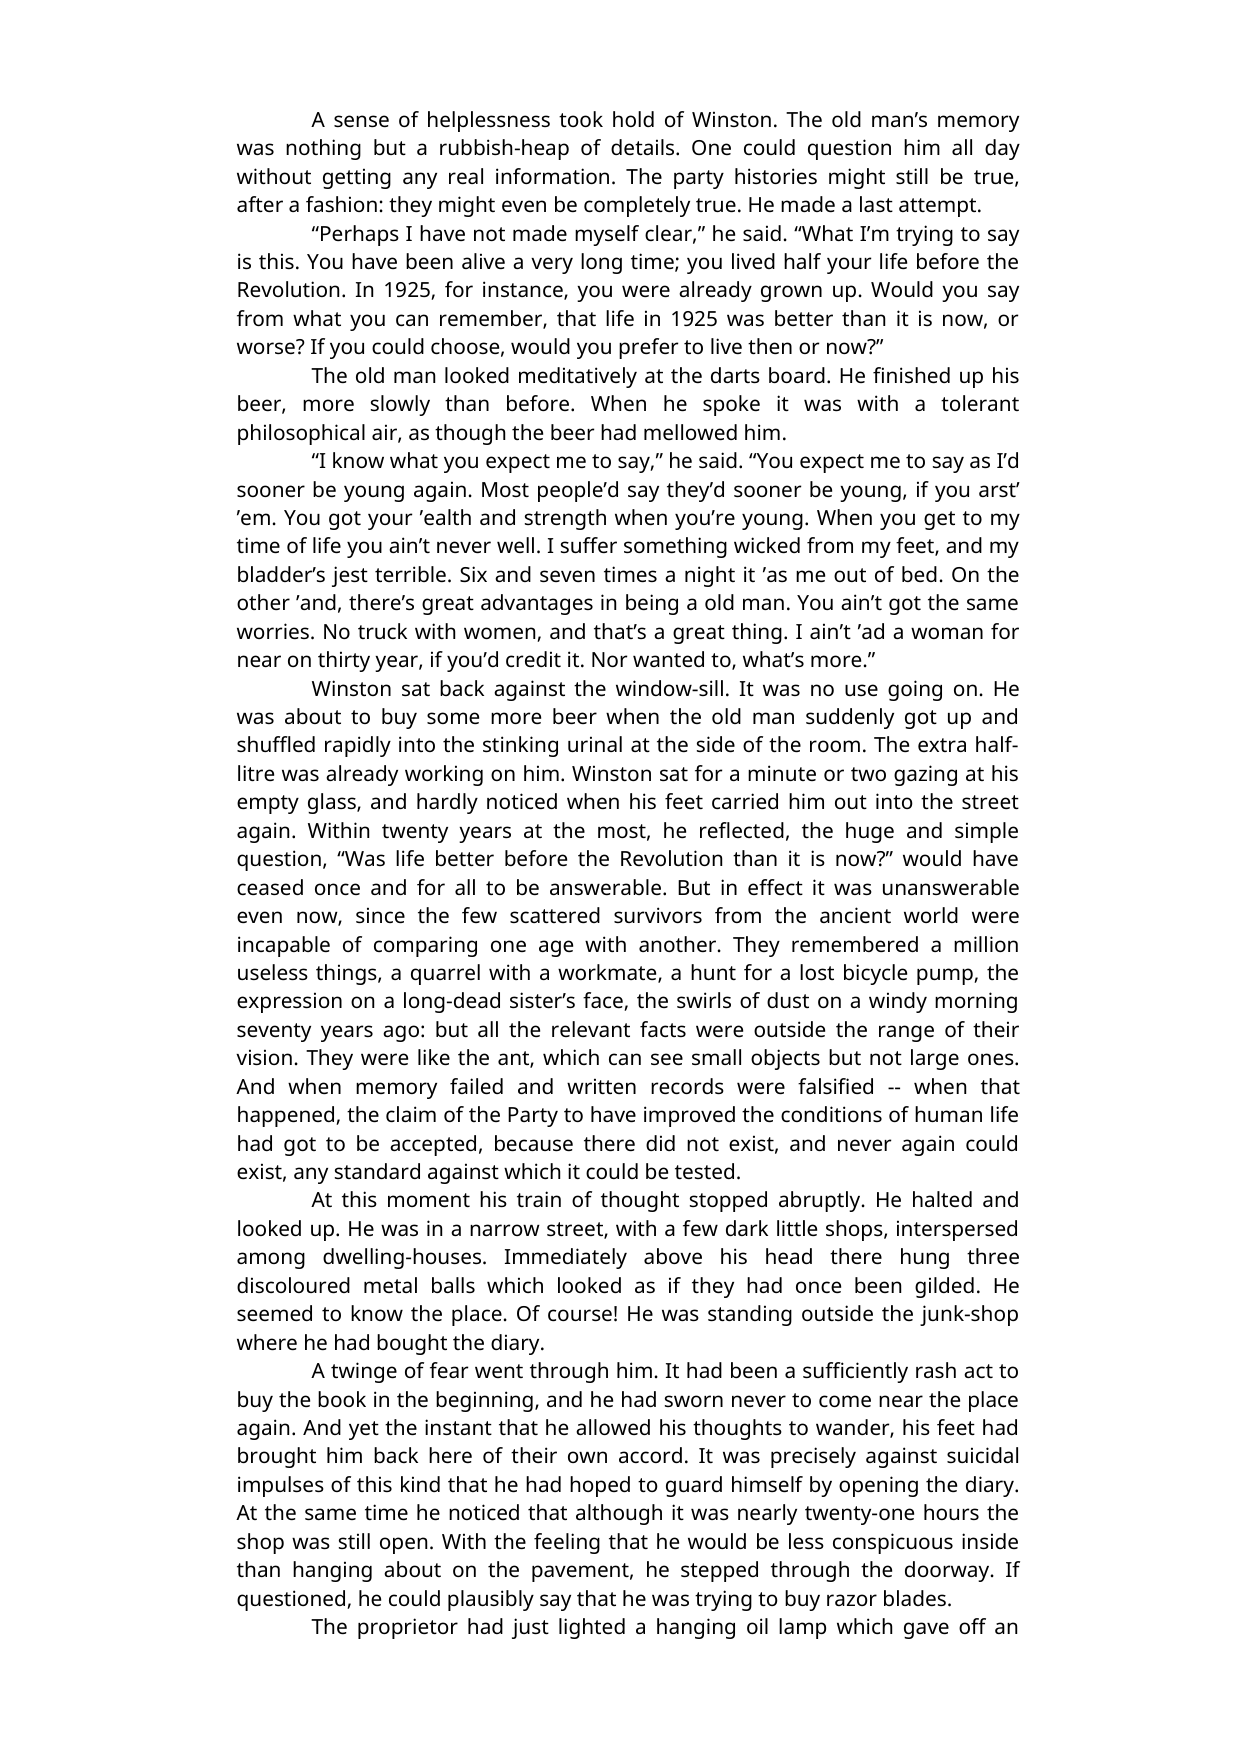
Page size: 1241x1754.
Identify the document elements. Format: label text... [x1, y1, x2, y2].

text “I know what you expect me to say,” he said. “You expect me to say as I’d sooner be young again. Most people’d say they’d sooner be young, if you arst’ ’em. You got your ’ealth and strength when you’re young. When you get to my time of life you ain’t never well. I suffer something wicked from my feet, and my bladder’s jest terrible. Six and seven times a night it ’as me out of bed. On the other ’and, there’s great advantages in being a old man. You ain’t got the same worries. No truck with women, and that’s a great thing. I ain’t ’ad a woman for near on thirty year, if you’d credit it. Nor wanted to, what’s more.” [236, 446, 1021, 674]
text At this moment his train of thought stopped abruptly. He halted and looked up. He was in a narrow street, with a few dark little shops, interspersed among dwelling-houses. Immediately above his head there hung three discoloured metal balls which looked as if they had once been gilded. He seemed to know the place. Of course! He was standing outside the junk-shop where he had bought the diary. [236, 1186, 1021, 1356]
text Winston sat back against the window-sill. It was no use going on. He was about to buy some more beer when the old man suddenly got up and shuffled rapidly into the stinking urinal at the side of the room. The extra half-litre was already working on him. Winston sat for a minute or two gazing at his empty glass, and hardly noticed when his feet carried him out into the street again. Within twenty years at the most, he reflected, the huge and simple question, “Was life better before the Revolution than it is now?” would have ceased once and for all to be answerable. But in effect it was unanswerable even now, since the few scattered survivors from the ancient world were incapable of comparing one age with another. They remembered a million useless things, a quarrel with a workmate, a hunt for a lost bicycle pump, the expression on a long-dead sister’s face, the swirls of dust on a windy morning seventy years ago: but all the relevant facts were outside the range of their vision. They were like the ant, which can see small objects but not large ones. And when memory failed and written records were falsified -- when that happened, the claim of the Party to have improved the conditions of human life had got to be accepted, because there did not exist, and never again could exist, any standard against which it could be tested. [236, 674, 1021, 1186]
text The old man looked meditatively at the darts board. He finished up his beer, more slowly than before. When he spoke it was with a tolerant philosophical air, as though the beer had mellowed him. [236, 361, 1021, 446]
text The proprietor had just lighted a hanging oil lamp which gave off an [236, 1612, 1021, 1641]
text A sense of helplessness took hold of Winston. The old man’s memory was nothing but a rubbish-heap of details. One could question him all day without getting any real information. The party histories might still be true, after a fashion: they might even be completely true. He made a last attempt. [236, 105, 1021, 219]
text “Perhaps I have not made myself clear,” he said. “What I’m trying to say is this. You have been alive a very long time; you lived half your life before the Revolution. In 1925, for instance, you were already grown up. Would you say from what you can remember, that life in 1925 was better than it is now, or worse? If you could choose, would you prefer to live then or now?” [236, 219, 1021, 361]
text A twinge of fear went through him. It had been a sufficiently rash act to buy the book in the beginning, and he had sworn never to come near the place again. And yet the instant that he allowed his thoughts to wander, his feet had brought him back here of their own accord. It was precisely against suicidal impulses of this kind that he had hoped to guard himself by opening the diary. At the same time he noticed that although it was nearly twenty-one hours the shop was still open. With the feeling that he would be less conspicuous inside than hanging about on the pavement, he stepped through the doorway. If questioned, he could plausibly say that he was trying to buy razor blades. [236, 1356, 1021, 1612]
